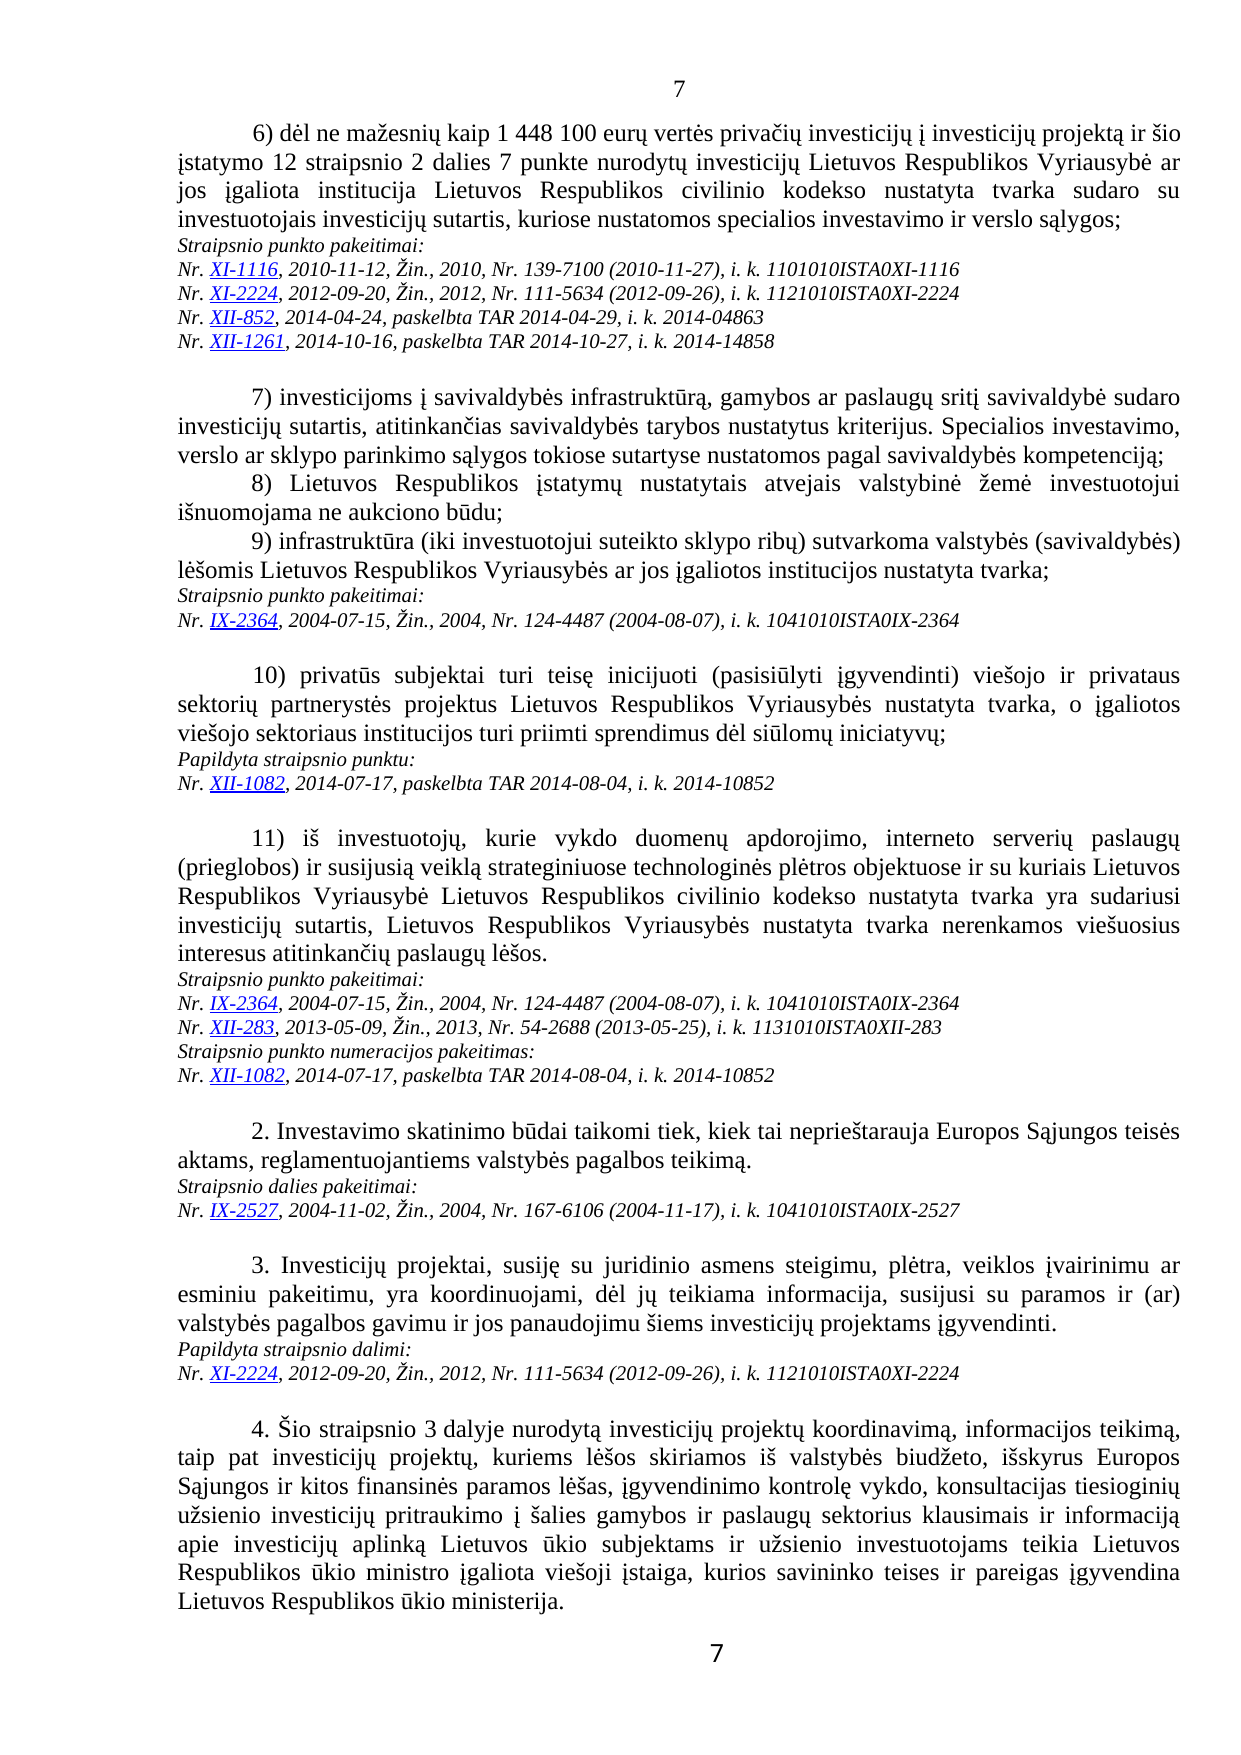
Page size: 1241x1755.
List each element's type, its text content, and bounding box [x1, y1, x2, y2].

text Nr. XII-852, 2014-04-24, paskelbta TAR 2014-04-29, i. k. 2014-04863 [177, 305, 1181, 329]
text Nr. IX-2527, 2004-11-02, Žin., 2004, Nr. 167-6106 (2004-11-17), i. k. 1041010ISTA0IX-2527 [177, 1198, 1181, 1222]
text Nr. XII-1261, 2014-10-16, paskelbta TAR 2014-10-27, i. k. 2014-14858 [177, 329, 1181, 353]
text Papildyta straipsnio punktu: [177, 747, 1181, 771]
text Nr. XI-1116, 2010-11-12, Žin., 2010, Nr. 139-7100 (2010-11-27), i. k. 1101010ISTA0XI-1116 [177, 257, 1181, 281]
text 11) iš investuotojų, kurie vykdo duomenų apdorojimo, interneto serverių paslaugų (prieglobos) ir susijusią veiklą strateginiuose technologinės plėtros objektuose ir su kuriais Lietuvos Respublikos Vyriausybė Lietuvos Respublikos civilinio kodekso nustatyta tvarka yra sudariusi investicijų sutartis, Lietuvos Respublikos Vyriausybės nustatyta tvarka nerenkamos viešuosius interesus atitinkančių paslaugų lėšos. [177, 823, 1181, 967]
text 7) investicijoms į savivaldybės infrastruktūrą, gamybos ar paslaugų sritį savivaldybė sudaro investicijų sutartis, atitinkančias savivaldybės tarybos nustatytus kriterijus. Specialios investavimo, verslo ar sklypo parinkimo sąlygos tokiose sutartyse nustatomos pagal savivaldybės kompetenciją; [177, 382, 1181, 468]
text 2. Investavimo skatinimo būdai taikomi tiek, kiek tai neprieštarauja Europos Sąjungos teisės aktams, reglamentuojantiems valstybės pagalbos teikimą. [177, 1116, 1181, 1174]
text Nr. XII-1082, 2014-07-17, paskelbta TAR 2014-08-04, i. k. 2014-10852 [177, 1063, 1181, 1087]
text 8) Lietuvos Respublikos įstatymų nustatytais atvejais valstybinė žemė investuotojui išnuomojama ne aukciono būdu; [177, 468, 1181, 526]
text 10) privatūs subjektai turi teisę inicijuoti (pasisiūlyti įgyvendinti) viešojo ir privataus sektorių partnerystės projektus Lietuvos Respublikos Vyriausybės nustatyta tvarka, o įgaliotos viešojo sektoriaus institucijos turi priimti sprendimus dėl siūlomų iniciatyvų; [177, 660, 1181, 747]
text Papildyta straipsnio dalimi: [177, 1337, 1181, 1361]
text Straipsnio punkto pakeitimai: [177, 967, 1181, 991]
text Nr. XII-283, 2013-05-09, Žin., 2013, Nr. 54-2688 (2013-05-25), i. k. 1131010ISTA0XII-283 [177, 1015, 1181, 1039]
text Nr. IX-2364, 2004-07-15, Žin., 2004, Nr. 124-4487 (2004-08-07), i. k. 1041010ISTA0IX-2364 [177, 991, 1181, 1015]
text Straipsnio dalies pakeitimai: [177, 1174, 1181, 1198]
text Straipsnio punkto pakeitimai: [177, 233, 1181, 257]
text 4. Šio straipsnio 3 dalyje nurodytą investicijų projektų koordinavimą, informacijos teikimą, taip pat investicijų projektų, kuriems lėšos skiriamos iš valstybės biudžeto, išskyrus Europos Sąjungos ir kitos finansinės paramos lėšas, įgyvendinimo kontrolę vykdo, konsultacijas tiesioginių užsienio investicijų pritraukimo į šalies gamybos ir paslaugų sektorius klausimais ir informaciją apie investicijų aplinką Lietuvos ūkio subjektams ir užsienio investuotojams teikia Lietuvos Respublikos ūkio ministro įgaliota viešoji įstaiga, kurios savininko teises ir pareigas įgyvendina Lietuvos Respublikos ūkio ministerija. [177, 1414, 1181, 1615]
text Nr. IX-2364, 2004-07-15, Žin., 2004, Nr. 124-4487 (2004-08-07), i. k. 1041010ISTA0IX-2364 [177, 607, 1181, 632]
text Nr. XI-2224, 2012-09-20, Žin., 2012, Nr. 111-5634 (2012-09-26), i. k. 1121010ISTA0XI-2224 [177, 281, 1181, 305]
text Straipsnio punkto numeracijos pakeitimas: [177, 1039, 1181, 1063]
text Nr. XII-1082, 2014-07-17, paskelbta TAR 2014-08-04, i. k. 2014-10852 [177, 771, 1181, 795]
text 6) dėl ne mažesnių kaip 1 448 100 eurų vertės privačių investicijų į investicijų projektą ir šio įstatymo 12 straipsnio 2 dalies 7 punkte nurodytų investicijų Lietuvos Respublikos Vyriausybė ar jos įgaliota institucija Lietuvos Respublikos civilinio kodekso nustatyta tvarka sudaro su investuotojais investicijų sutartis, kuriose nustatomos specialios investavimo ir verslo sąlygos; [177, 118, 1181, 233]
text 9) infrastruktūra (iki investuotojui suteikto sklypo ribų) sutvarkoma valstybės (savivaldybės) lėšomis Lietuvos Respublikos Vyriausybės ar jos įgaliotos institucijos nustatyta tvarka; [177, 526, 1181, 583]
text 3. Investicijų projektai, susiję su juridinio asmens steigimu, plėtra, veiklos įvairinimu ar esminiu pakeitimu, yra koordinuojami, dėl jų teikiama informacija, susijusi su paramos ir (ar) valstybės pagalbos gavimu ir jos panaudojimu šiems investicijų projektams įgyvendinti. [177, 1251, 1181, 1337]
text Nr. XI-2224, 2012-09-20, Žin., 2012, Nr. 111-5634 (2012-09-26), i. k. 1121010ISTA0XI-2224 [177, 1361, 1181, 1385]
text Straipsnio punkto pakeitimai: [177, 583, 1181, 607]
